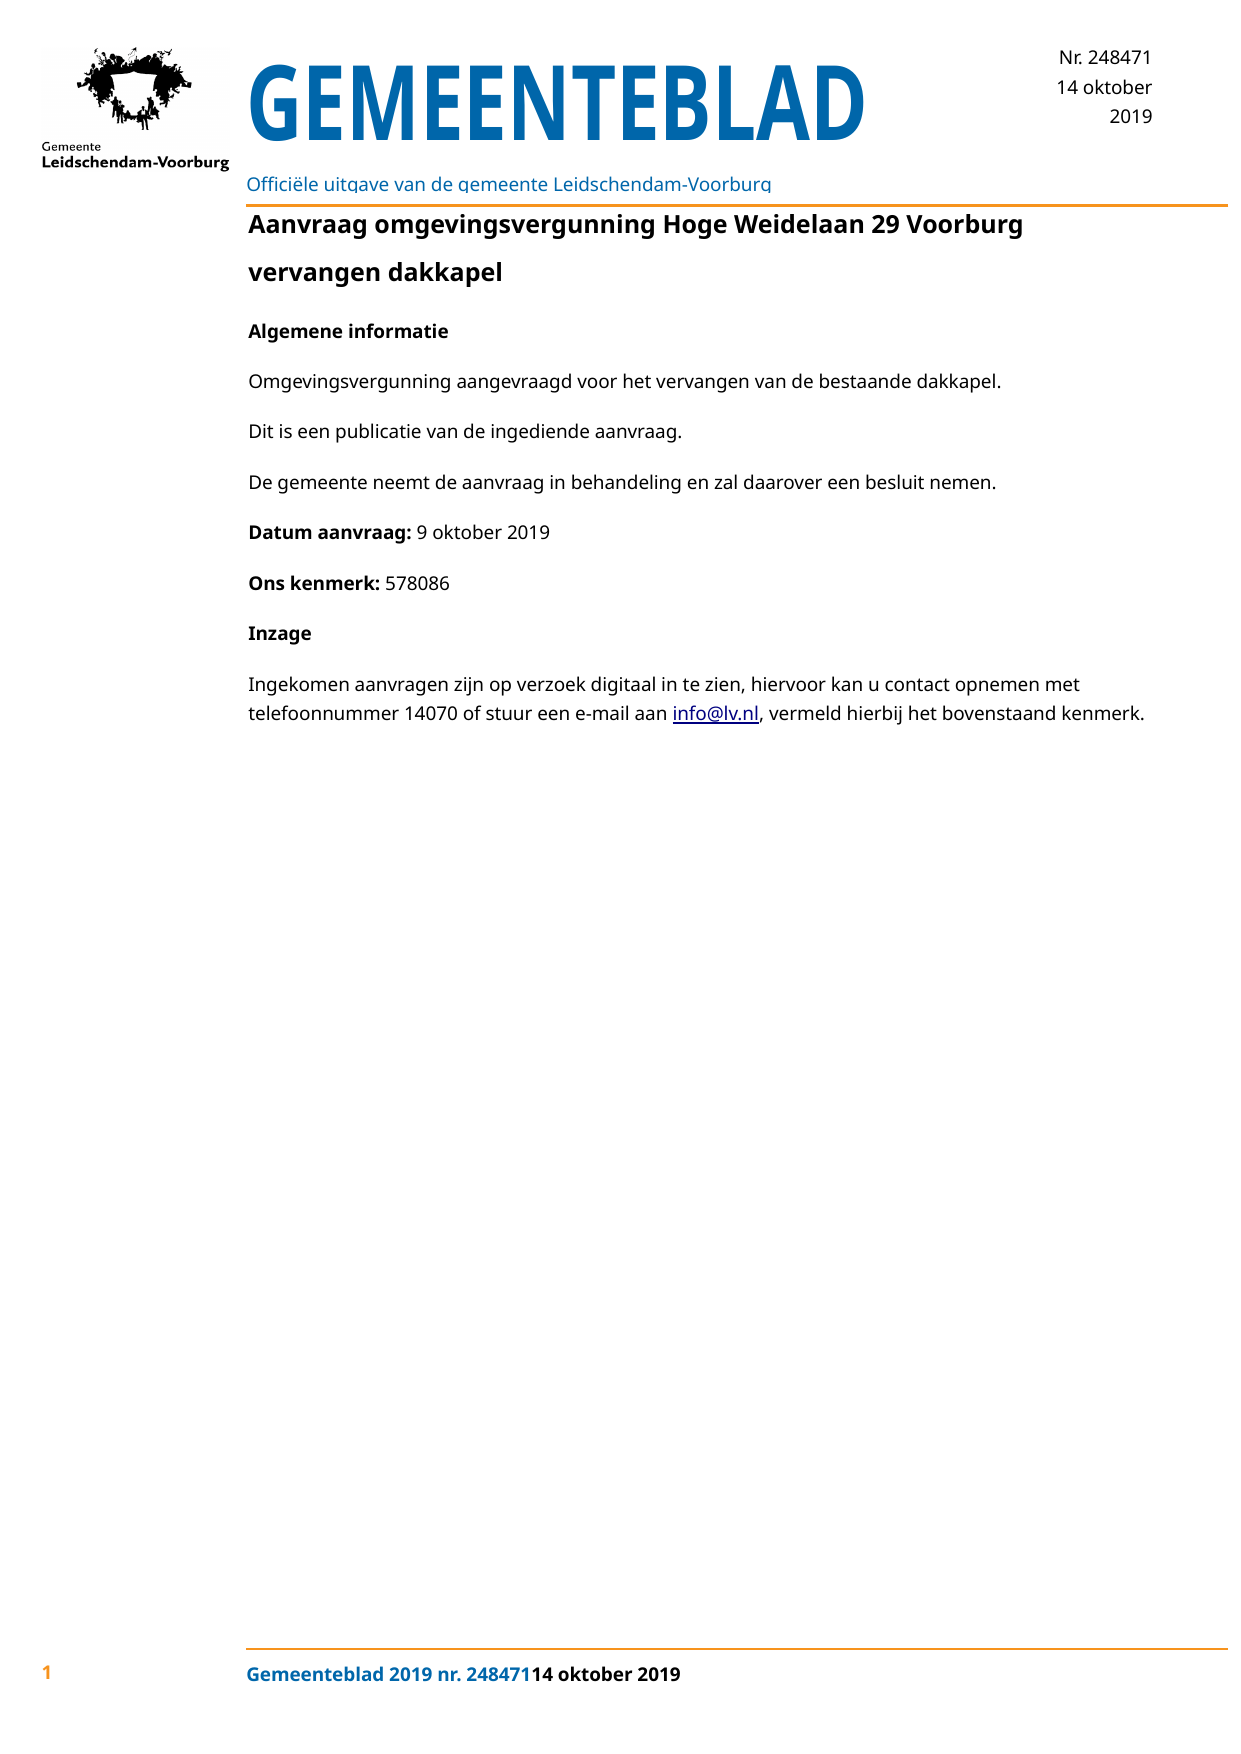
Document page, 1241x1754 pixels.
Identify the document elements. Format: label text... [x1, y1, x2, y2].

text Ons kenmerk: 578086 [248, 570, 1152, 596]
text Datum aanvraag: 9 oktober 2019 [248, 519, 1152, 545]
text Inzage [248, 620, 1152, 646]
picture [41, 47, 231, 172]
text Algemene informatie [248, 318, 1152, 344]
text Ingekomen aanvragen zijn op verzoek digitaal in te zien, hiervoor kan u contact opnemen met telefoonnummer 14070 of stuur een e-mail aan info@lv.nl, vermeld hierbij het bovenstaand kenmerk. [248, 671, 1152, 726]
text Omgevingsvergunning aangevraagd voor het vervangen van de bestaande dakkapel. [248, 368, 1152, 394]
text De gemeente neemt de aanvraag in behandeling en zal daarover een besluit nemen. [248, 469, 1152, 495]
text Dit is een publicatie van de ingediende aanvraag. [248, 419, 1152, 444]
text Aanvraag omgevingsvergunning Hoge Weidelaan 29 Voorburg vervangen dakkapel [248, 207, 1152, 288]
